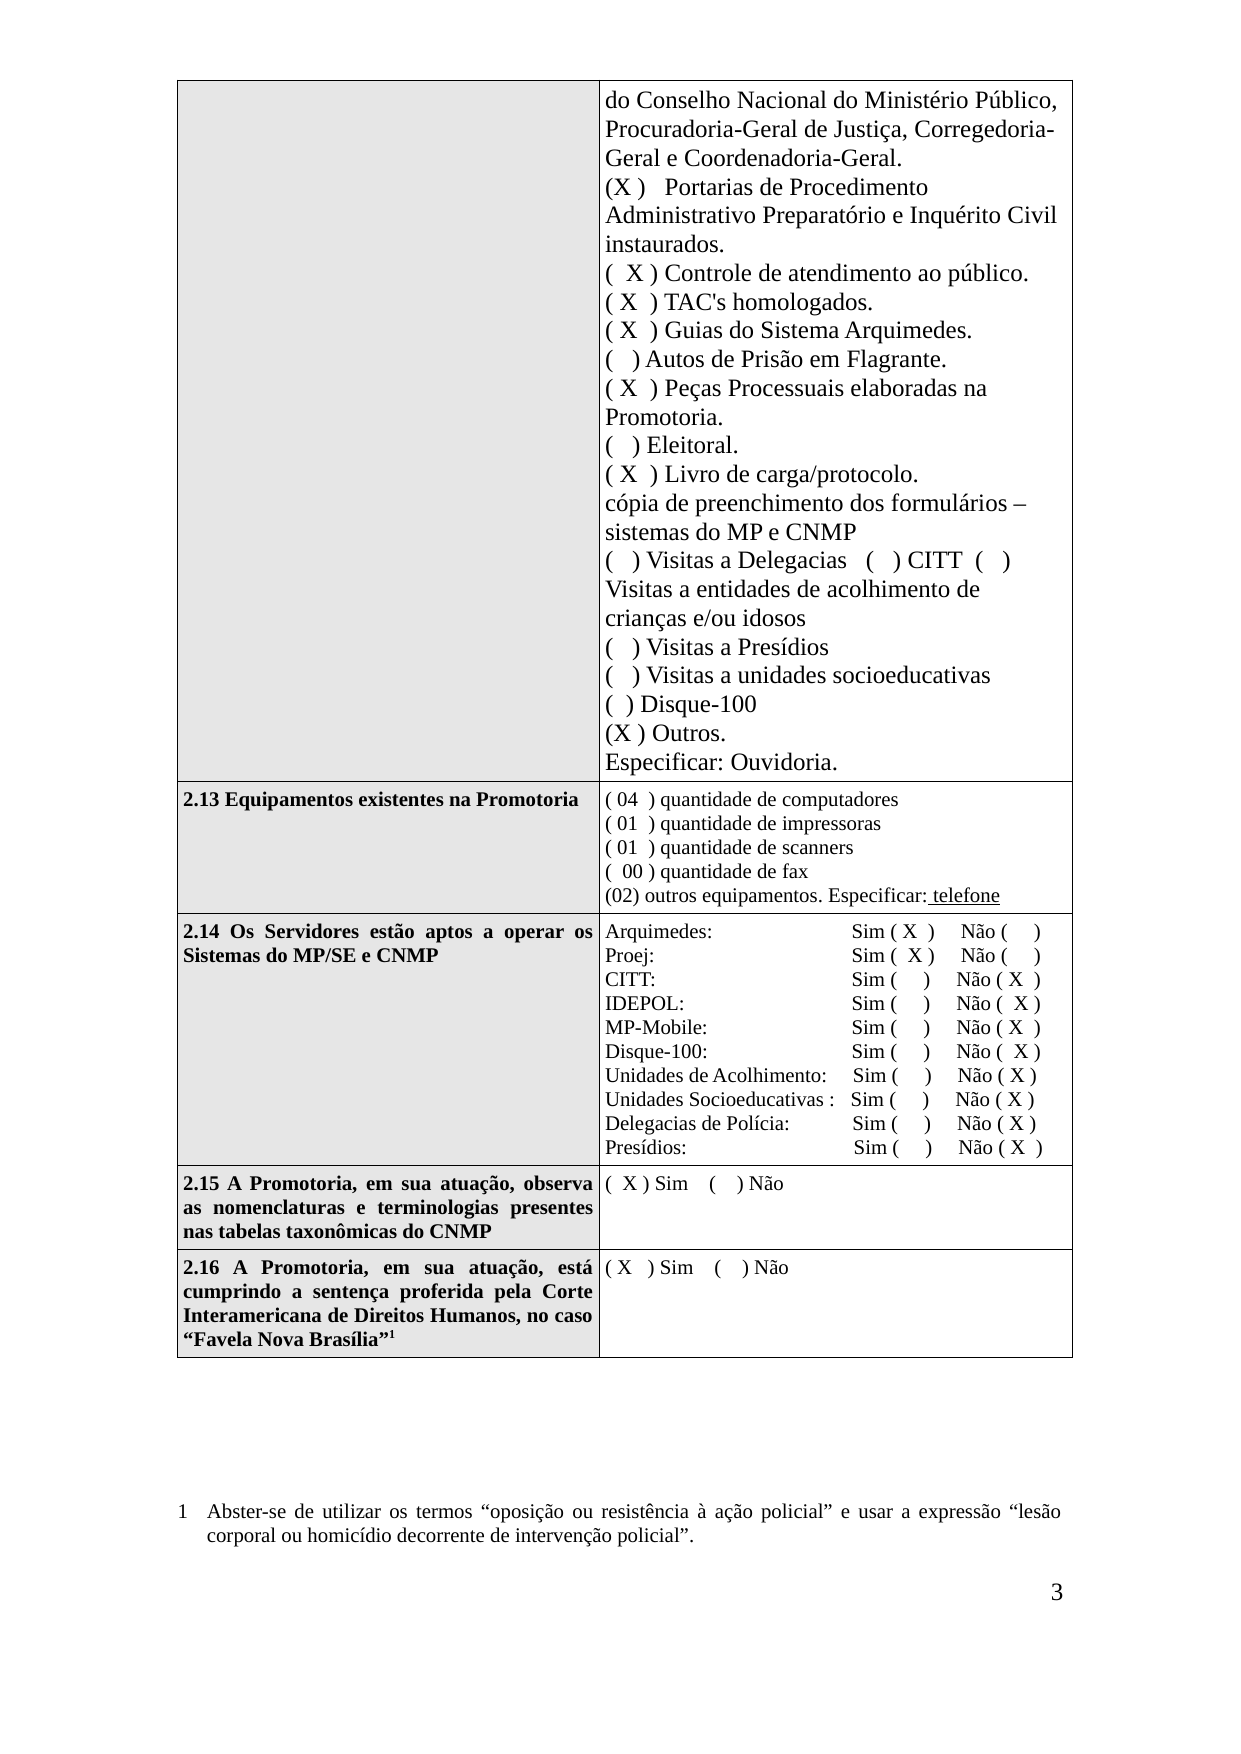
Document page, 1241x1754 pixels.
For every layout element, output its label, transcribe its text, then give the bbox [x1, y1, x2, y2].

table_cell ( 04 ) quantidade de computadores ( 01 ) quantidade de impressoras ( 01 ) quantidade de scanners ( 00 ) quantidade de fax (02) outros equipamentos. Especificar: telefone [600, 782, 1072, 913]
table_cell ( X ) Sim ( ) Não [600, 1166, 1072, 1249]
table_cell Arquimedes: Sim ( X ) Não ( ) Proej: Sim ( X ) Não ( ) CITT: Sim ( ) Não ( X ) IDEPOL: Sim ( ) Não ( X ) MP-Mobile: Sim ( ) Não ( X ) Disque-100: Sim ( ) Não ( X ) Unidades de Acolhimento: Sim ( ) Não ( X ) Unidades Socioeducativas : Sim ( ) Não ( X ) Delegacias de Polícia: Sim ( ) Não ( X ) Presídios: Sim ( ) Não ( X ) [600, 914, 1072, 1165]
table_cell 2.16 A Promotoria, em sua atuação, está cumprindo a sentença proferida pela Corte Interamericana de Direitos Humanos, no caso “Favela Nova Brasília” [178, 1250, 599, 1357]
table_cell 2.15 A Promotoria, em sua atuação, observa as nomenclaturas e terminologias presentes nas tabelas taxonômicas do CNMP [178, 1166, 599, 1249]
table_cell do Conselho Nacional do Ministério Público, Procuradoria-Geral de Justiça, Corregedoria-Geral e Coordenadoria-Geral. (X ) Portarias de Procedimento Administrativo Preparatório e Inquérito Civil instaurados. ( X ) Controle de atendimento ao público. ( X ) TAC's homologados. ( X ) Guias do Sistema Arquimedes. ( ) Autos de Prisão em Flagrante. ( X ) Peças Processuais elaboradas na Promotoria. ( ) Eleitoral. ( X ) Livro de carga/protocolo. cópia de preenchimento dos formulários – sistemas do MP e CNMP ( ) Visitas a Delegacias ( ) CITT ( ) Visitas a entidades de acolhimento de crianças e/ou idosos ( ) Visitas a Presídios ( ) Visitas a unidades socioeducativas ( ) Disque-100 (X ) Outros. Especificar: Ouvidoria. [600, 81, 1072, 781]
table_cell ( X ) Sim ( ) Não [600, 1250, 1072, 1357]
table_cell 2.14 Os Servidores estão aptos a operar os Sistemas do MP/SE e CNMP [178, 914, 599, 1165]
table_cell [178, 81, 599, 781]
table_cell 2.13 Equipamentos existentes na Promotoria [178, 782, 599, 913]
